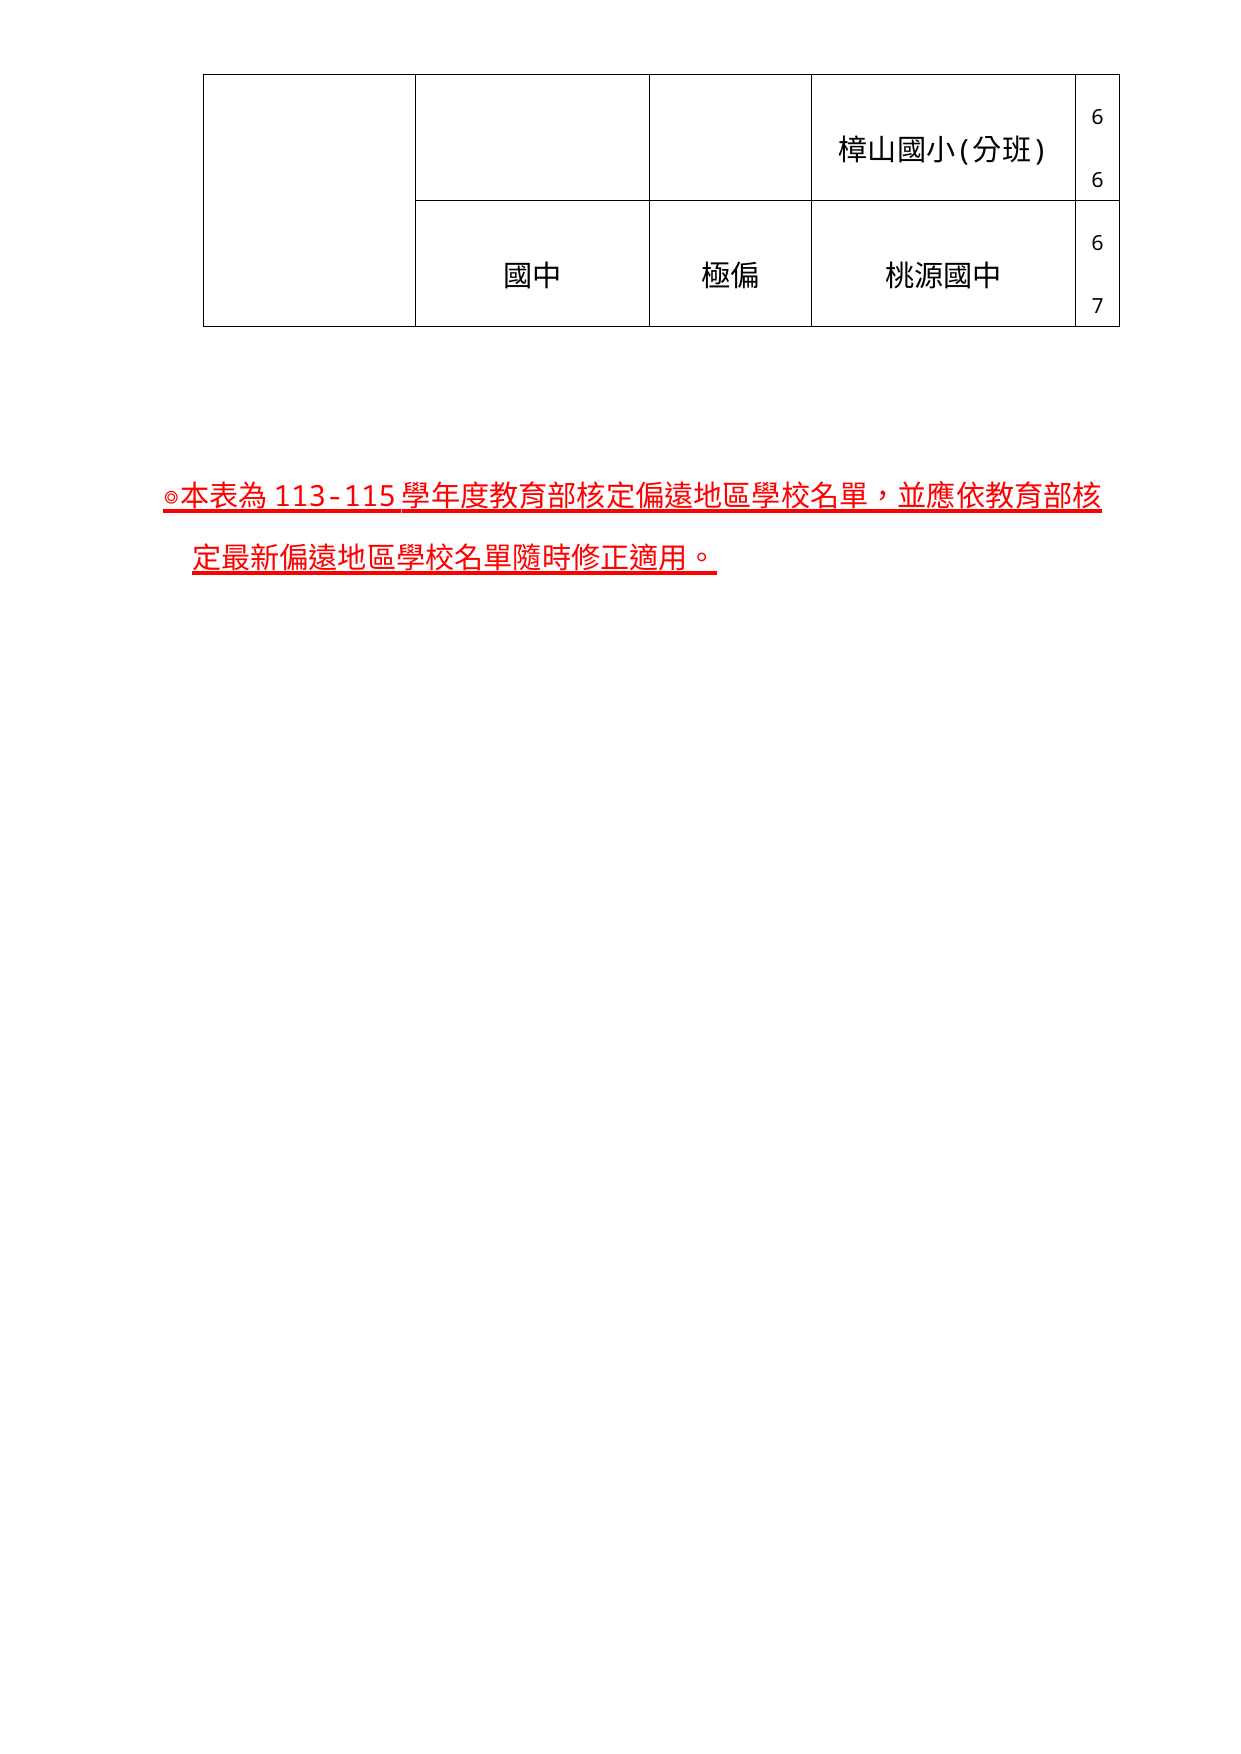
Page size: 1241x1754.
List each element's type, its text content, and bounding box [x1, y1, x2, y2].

table_cell 67 [1076, 201, 1119, 326]
table_cell 66 [1076, 75, 1119, 200]
text ◎本表為113-115學年度教育部核定偏遠地區學校名單，並應依教育部核定最新偏遠地區學校名單隨時修正適用。 [162, 452, 1122, 577]
table_cell [416, 75, 649, 200]
table_cell [650, 75, 811, 200]
table_cell 極偏 [650, 201, 811, 326]
table_cell 樟山國小(分班) [812, 75, 1075, 200]
table_cell 桃源國中 [812, 201, 1075, 326]
table_cell [204, 75, 415, 326]
table_cell 國中 [416, 201, 649, 326]
